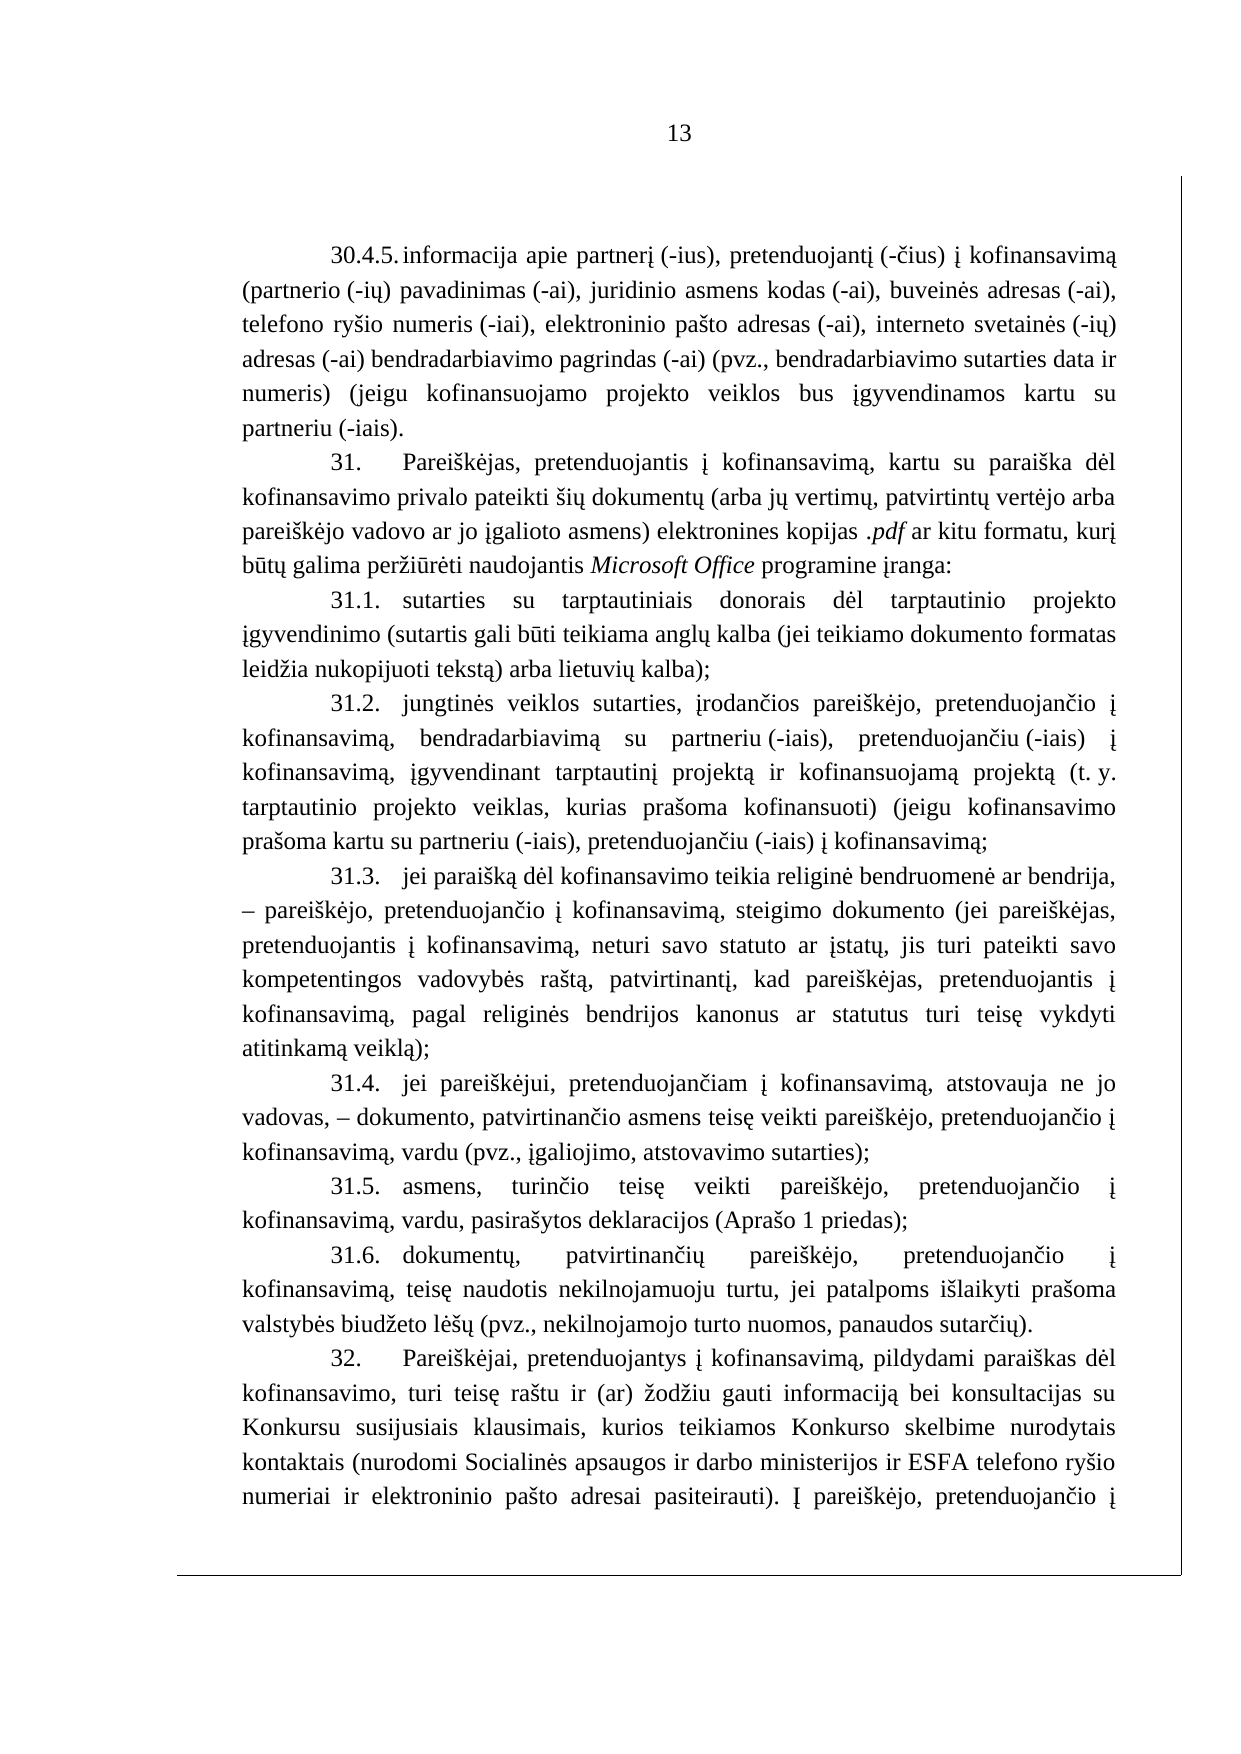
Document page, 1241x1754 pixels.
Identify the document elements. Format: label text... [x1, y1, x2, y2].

text 30.4.5. informacija apie partnerį (-ius), pretenduojantį (-čius) į kofinansavimą (partnerio (-ių) pavadinimas (-ai), juridinio asmens kodas (-ai), buveinės adresas (-ai), telefono ryšio numeris (-iai), elektroninio pašto adresas (-ai), interneto svetainės (-ių) adresas (-ai) bendradarbiavimo pagrindas (-ai) (pvz., bendradarbiavimo sutarties data ir numeris) (jeigu kofinansuojamo projekto veiklos bus įgyvendinamos kartu su partneriu (-iais). [177, 176, 1181, 382]
text 31.4. jei pareiškėjui, pretenduojančiam į kofinansavimą, atstovauja ne jo vadovas, – dokumento, patvirtinančio asmens teisę veikti pareiškėjo, pretenduojančio į kofinansavimą, vardu (pvz., įgaliojimo, atstovavimo sutarties); [177, 1003, 1181, 1107]
text 31.5. asmens, turinčio teisę veikti pareiškėjo, pretenduojančio į kofinansavimą, vardu, pasirašytos deklaracijos (Aprašo 1 priedas); [177, 1107, 1181, 1176]
text 31.2. jungtinės veiklos sutarties, įrodančios pareiškėjo, pretenduojančio į kofinansavimą, bendradarbiavimą su partneriu (-iais), pretenduojančiu (-iais) į kofinansavimą, įgyvendinant tarptautinį projektą ir kofinansuojamą projektą (t. y. tarptautinio projekto veiklas, kurias prašoma kofinansuoti) (jeigu kofinansavimo prašoma kartu su partneriu (-iais), pretenduojančiu (-iais) į kofinansavimą; [177, 624, 1181, 796]
text 31.1. sutarties su tarptautiniais donorais dėl tarptautinio projekto įgyvendinimo (sutartis gali būti teikiama anglų kalba (jei teikiamo dokumento formatas leidžia nukopijuoti tekstą) arba lietuvių kalba); [177, 520, 1181, 624]
text 31.3. jei paraišką dėl kofinansavimo teikia religinė bendruomenė ar bendrija, – pareiškėjo, pretenduojančio į kofinansavimą, steigimo dokumento (jei pareiškėjas, pretenduojantis į kofinansavimą, neturi savo statuto ar įstatų, jis turi pateikti savo kompetentingos vadovybės raštą, patvirtinantį, kad pareiškėjas, pretenduojantis į kofinansavimą, pagal religinės bendrijos kanonus ar statutus turi teisę vykdyti atitinkamą veiklą); [177, 796, 1181, 1003]
text 31. Pareiškėjas, pretenduojantis į kofinansavimą, kartu su paraiška dėl kofinansavimo privalo pateikti šių dokumentų (arba jų vertimų, patvirtintų vertėjo arba pareiškėjo vadovo ar jo įgalioto asmens) elektronines kopijas .pdf ar kitu formatu, kurį būtų galima peržiūrėti naudojantis Microsoft Office programine įranga: [177, 382, 1181, 520]
text 32. Pareiškėjai, pretenduojantys į kofinansavimą, pildydami paraiškas dėl kofinansavimo, turi teisę raštu ir (ar) žodžiu gauti informaciją bei konsultacijas su Konkursu susijusiais klausimais, kurios teikiamos Konkurso skelbime nurodytais kontaktais (nurodomi Socialinės apsaugos ir darbo ministerijos ir ESFA telefono ryšio numeriai ir elektroninio pašto adresai pasiteirauti). Į pareiškėjo, pretenduojančio į kofinansavimą, pateiktą prašymą ir (ar) klausimą turi būti atsakoma tokia pačia forma ir tokiomis pačiomis priemonėmis, kokiomis pareiškėjas, pretenduojantis į kofinansavimą, pateikė prašymą ir (ar) klausimą, per 3 darbo dienas nuo prašymo ir (ar) klausimo gavimo Socialinės apsaugos ir darbo ministerijoje ir (ar) ESFA dienos. Informacija ir konsultacijos pareiškėjams, pretenduojantiems į kofinansavimą, teikiamos iki paskutinės paraiškų dėl kofinansavimo pateikimo darbo dienos 14.00 val. Lietuvos Respublikos laiku. [177, 1279, 1181, 1575]
text 31.6. dokumentų, patvirtinančių pareiškėjo, pretenduojančio į kofinansavimą, teisę naudotis nekilnojamuoju turtu, jei patalpoms išlaikyti prašoma valstybės biudžeto lėšų (pvz., nekilnojamojo turto nuomos, panaudos sutarčių). [177, 1176, 1181, 1279]
